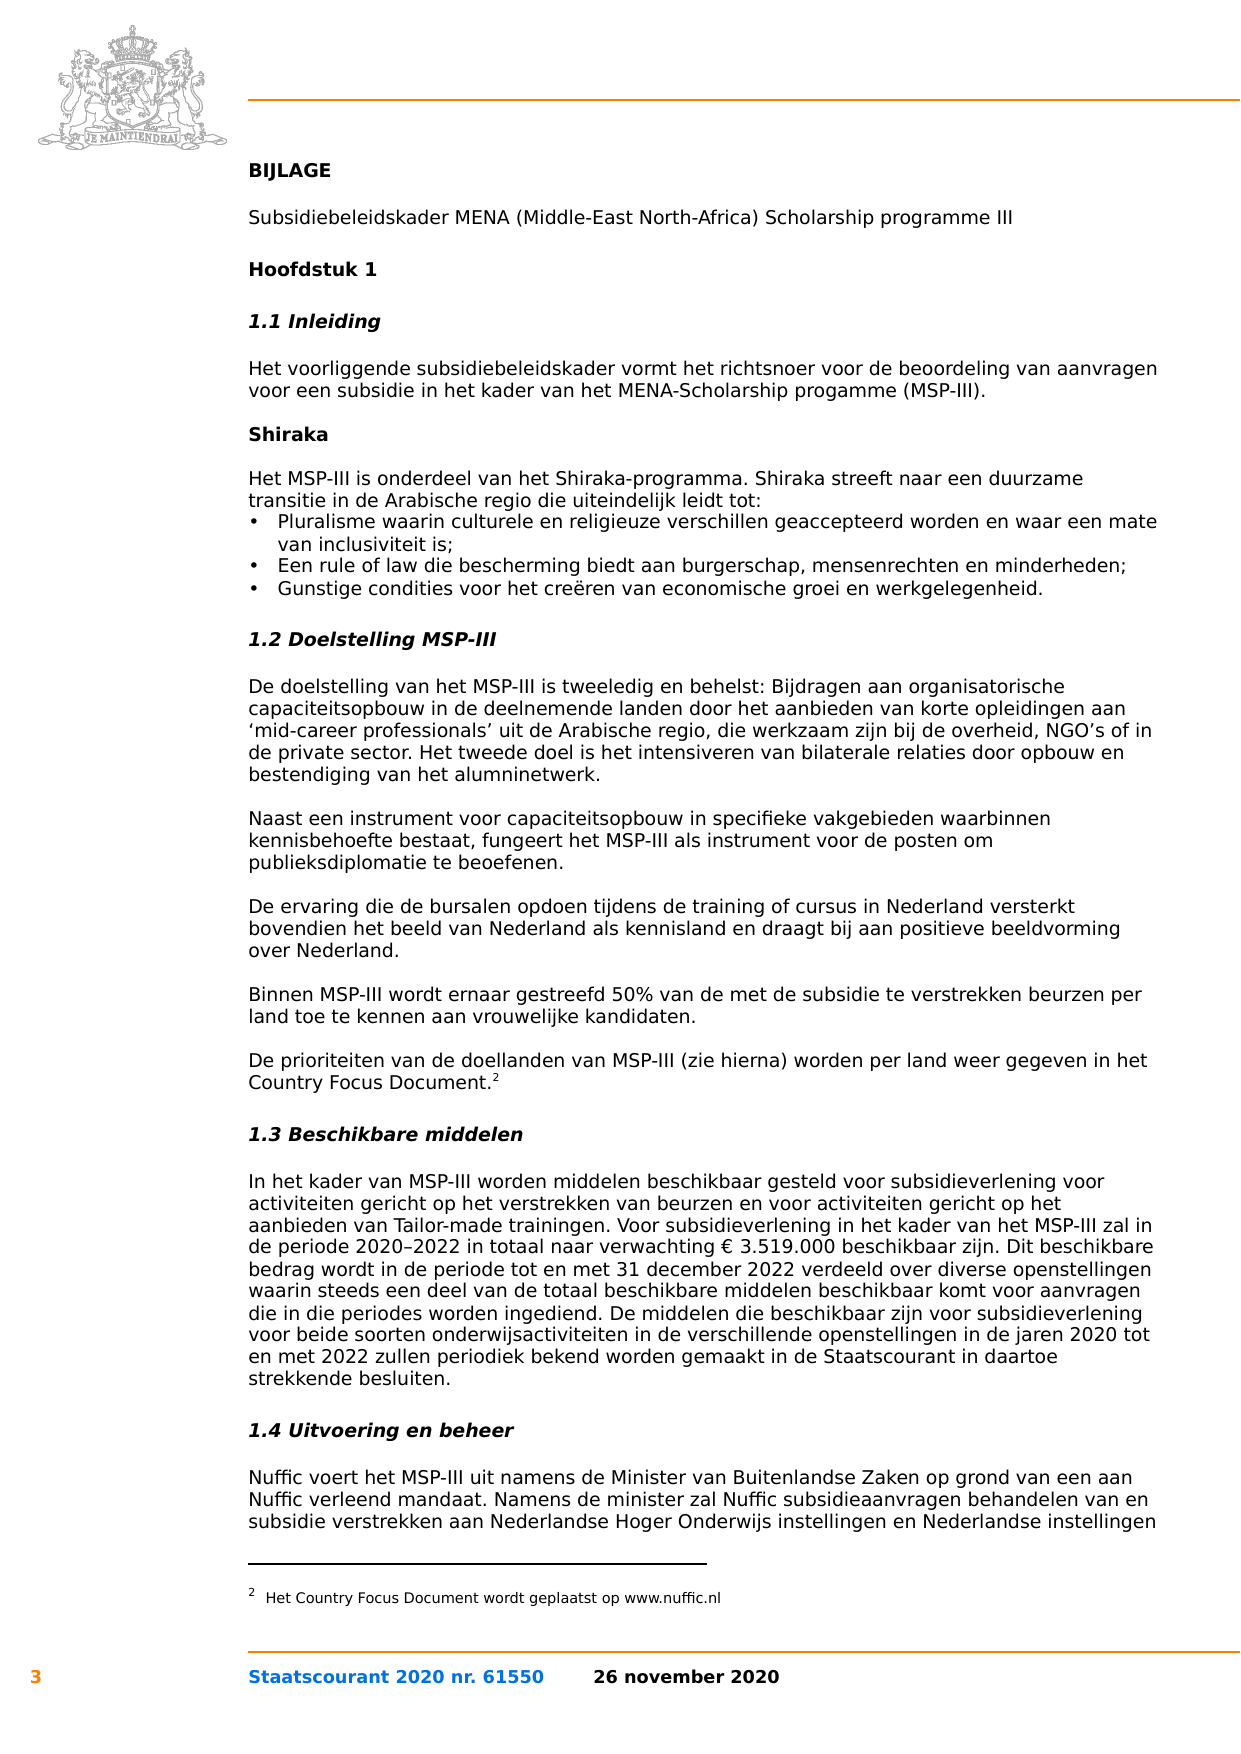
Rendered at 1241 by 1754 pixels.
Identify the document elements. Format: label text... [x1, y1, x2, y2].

subtitle 1.1 Inleiding [248, 311, 1163, 333]
text • Gunstige condities voor het creëren van economische groei en werkgelegenheid. [248, 577, 1163, 599]
subtitle BIJLAGE [248, 160, 1163, 182]
subtitle 1.3 Beschikbare middelen [248, 1123, 1163, 1146]
subtitle 1.4 Uitvoering en beheer [248, 1420, 1163, 1442]
text • Pluralisme waarin culturele en religieuze verschillen geaccepteerd worden en waar een mate van inclusiviteit is; [248, 511, 1163, 555]
text Subsidiebeleidskader MENA (Middle-East North-Africa) Scholarship programme III [248, 207, 1163, 229]
subtitle Shiraka [248, 424, 1163, 446]
subtitle 1.2 Doelstelling MSP-III [248, 629, 1163, 651]
text • Een rule of law die bescherming biedt aan burgerschap, mensenrechten en minderheden; [248, 555, 1163, 577]
picture [38, 25, 227, 150]
text De ervaring die de bursalen opdoen tijdens de training of cursus in Nederland versterkt bovendien het beeld van Nederland als kennisland en draagt bij aan positieve beeldvorming over Nederland. [248, 896, 1163, 962]
text De prioriteiten van de doellanden van MSP-III (zie hierna) worden per land weer gegeven in het Country Focus Document. [248, 1049, 1163, 1093]
text Naast een instrument voor capaciteitsopbouw in specifieke vakgebieden waarbinnen kennisbehoefte bestaat, fungeert het MSP-III als instrument voor de posten om publieksdiplomatie te beoefenen. [248, 808, 1163, 874]
text De doelstelling van het MSP-III is tweeledig en behelst: Bijdragen aan organisatorische capaciteitsopbouw in de deelnemende landen door het aanbieden van korte opleidingen aan ‘mid-career professionals’ uit de Arabische regio, die werkzaam zijn bij de overheid, NGO’s of in de private sector. Het tweede doel is het intensiveren van bilaterale relaties door opbouw en bestendiging van het alumninetwerk. [248, 676, 1163, 786]
text Het Country Focus Document wordt geplaatst op www.nuffic.nl [248, 1586, 1163, 1608]
text Het MSP-III is onderdeel van het Shiraka-programma. Shiraka streeft naar een duurzame transitie in de Arabische regio die uiteindelijk leidt tot: [248, 467, 1163, 511]
text Het voorliggende subsidiebeleidskader vormt het richtsnoer voor de beoordeling van aanvragen voor een subsidie in het kader van het MENA-Scholarship progamme (MSP-III). [248, 358, 1163, 402]
text Nuffic voert het MSP-III uit namens de Minister van Buitenlandse Zaken op grond van een aan Nuffic verleend mandaat. Namens de minister zal Nuffic subsidieaanvragen behandelen van en subsidie verstrekken aan Nederlandse Hoger Onderwijs instellingen en Nederlandse instellingen [248, 1467, 1163, 1533]
text Binnen MSP-III wordt ernaar gestreefd 50% van de met de subsidie te verstrekken beurzen per land toe te kennen aan vrouwelijke kandidaten. [248, 984, 1163, 1028]
text In het kader van MSP-III worden middelen beschikbaar gesteld voor subsidieverlening voor activiteiten gericht op het verstrekken van beurzen en voor activiteiten gericht op het aanbieden van Tailor-made trainingen. Voor subsidieverlening in het kader van het MSP-III zal in de periode 2020–2022 in totaal naar verwachting € 3.519.000 beschikbaar zijn. Dit beschikbare bedrag wordt in de periode tot en met 31 december 2022 verdeeld over diverse openstellingen waarin steeds een deel van de totaal beschikbare middelen beschikbaar komt voor aanvragen die in die periodes worden ingediend. De middelen die beschikbaar zijn voor subsidieverlening voor beide soorten onderwijsactiviteiten in de verschillende openstellingen in de jaren 2020 tot en met 2022 zullen periodiek bekend worden gemaakt in de Staatscourant in daartoe strekkende besluiten. [248, 1171, 1163, 1390]
subtitle Hoofdstuk 1 [248, 259, 1163, 281]
